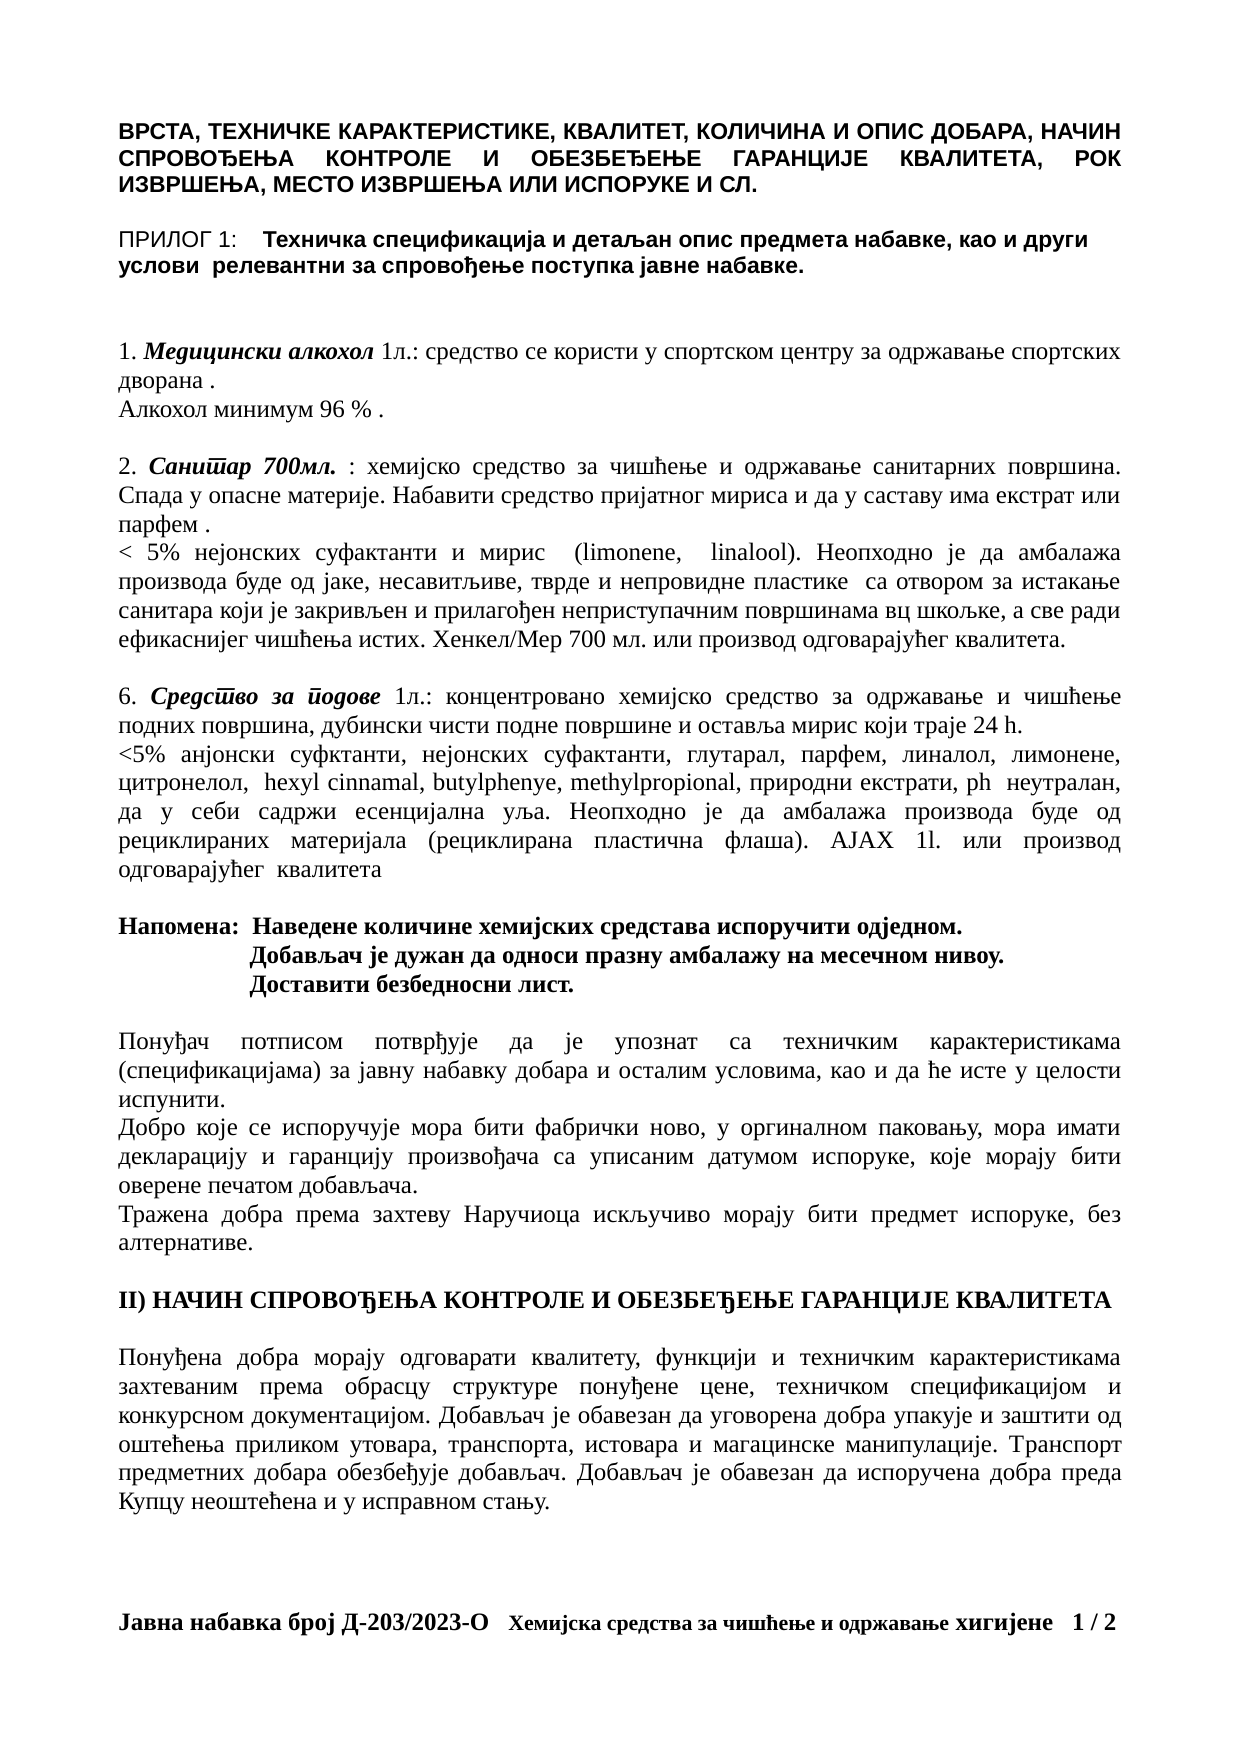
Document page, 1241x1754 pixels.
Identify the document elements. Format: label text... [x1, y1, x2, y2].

text Понуђена добра морају одговарати квалитету, функцији и техничким карактеристикама захтеваним према обрасцу структуре понуђене цене, техничком спецификацијом и конкурсном документацијом. Добављач је обавезан да уговорена добра упакује и заштити од оштећења приликом утовара, транспорта, истовара и магацинске манипулације. Транспорт предметних добара обезбеђује добављач. Добављач је обавезан да испоручена добра преда Купцу неоштећена и у исправном стању. [118, 1342, 1122, 1515]
text Алкохол минимум 96 % . [118, 394, 1122, 422]
text <5% анјонски суфктанти, нејонских суфактанти, глутарал, парфем, линалол, лимонене, цитронелол, hexyl cinnamal, butylphenye, methylpropional, природни екстрати, ph неутралан, да у себи садржи есенцијална уља. Неопходно је да амбалажа производа буде од рециклираних материјала (рециклирана пластична флаша). AJAX 1l. или производ одговарајућег квалитета [118, 739, 1122, 882]
text Понуђач потписом потврђује да је упознат са техничким карактеристикама (спецификацијама) за јавну набавку добара и осталим условима, као и да ће исте у целости испунити. [118, 1026, 1122, 1112]
text < 5% нејонских суфактанти и мирис (limonene, linalool). Неопходно је да амбалажа производа буде од јаке, несавитљиве, тврде и непровидне пластике са отвором за истакање санитара који је закривљен и прилагођен неприступачним површинама вц шкољке, а све ради ефикаснијег чишћења истих. Хенкел/Мер 700 мл. или производ одговарајућег квалитета. [118, 537, 1122, 652]
text Добављач је дужан да односи празну амбалажу на месечном нивоу. [118, 940, 1122, 969]
text ВРСТА, ТЕХНИЧКЕ КАРАКТЕРИСТИКЕ, КВАЛИТЕТ, КОЛИЧИНА И ОПИС ДОБАРА, НАЧИН СПРОВОЂЕЊА КОНТРОЛЕ И ОБЕЗБЕЂЕЊЕ ГАРАНЦИЈЕ КВАЛИТЕТА, РОК ИЗВРШЕЊА, МЕСТО ИЗВРШЕЊА ИЛИ ИСПОРУКЕ И СЛ. [118, 118, 1122, 197]
text 1. Медицински алкохол 1л.: средство се користи у спортском центру за одржавање спортских дворана . [118, 336, 1122, 394]
text Доставити безбедносни лист. [118, 969, 1122, 997]
text II) НАЧИН СПРОВОЂЕЊА КОНТРОЛЕ И ОБЕЗБЕЂЕЊЕ ГАРАНЦИЈЕ КВАЛИТЕТА [118, 1285, 1122, 1314]
text ПРИЛОГ 1: Техничка спецификација и детаљан опис предмета набавке, као и други услови релевантни за спровођење поступка јавне набавке. [118, 226, 1122, 279]
text Добрo којe се испоручује мора бити фабрички ново, у оргиналном паковању, мора имати декларацију и гаранцију произвођача са уписаним датумом испоруке, које морају бити оверене печатом добављача. [118, 1112, 1122, 1199]
text 2. Санитар 700мл. : хемијско средство за чишћење и одржавање санитарних површина. Спада у опасне материје. Набавити средство пријатног мириса и да у саставу има екстрат или парфем . [118, 451, 1122, 537]
text Напомена: Наведене количине хемијских средстава испоручити одједном. [118, 911, 1122, 940]
text 6. Средство за подове 1л.: концентровано хемијско средство за одржавање и чишћење подних површина, дубински чисти подне површине и оставља мирис који траје 24 h. [118, 681, 1122, 739]
text Тражена добра према захтеву Наручиоца искључиво морају бити предмет испоруке, без алтернативе. [118, 1199, 1122, 1256]
